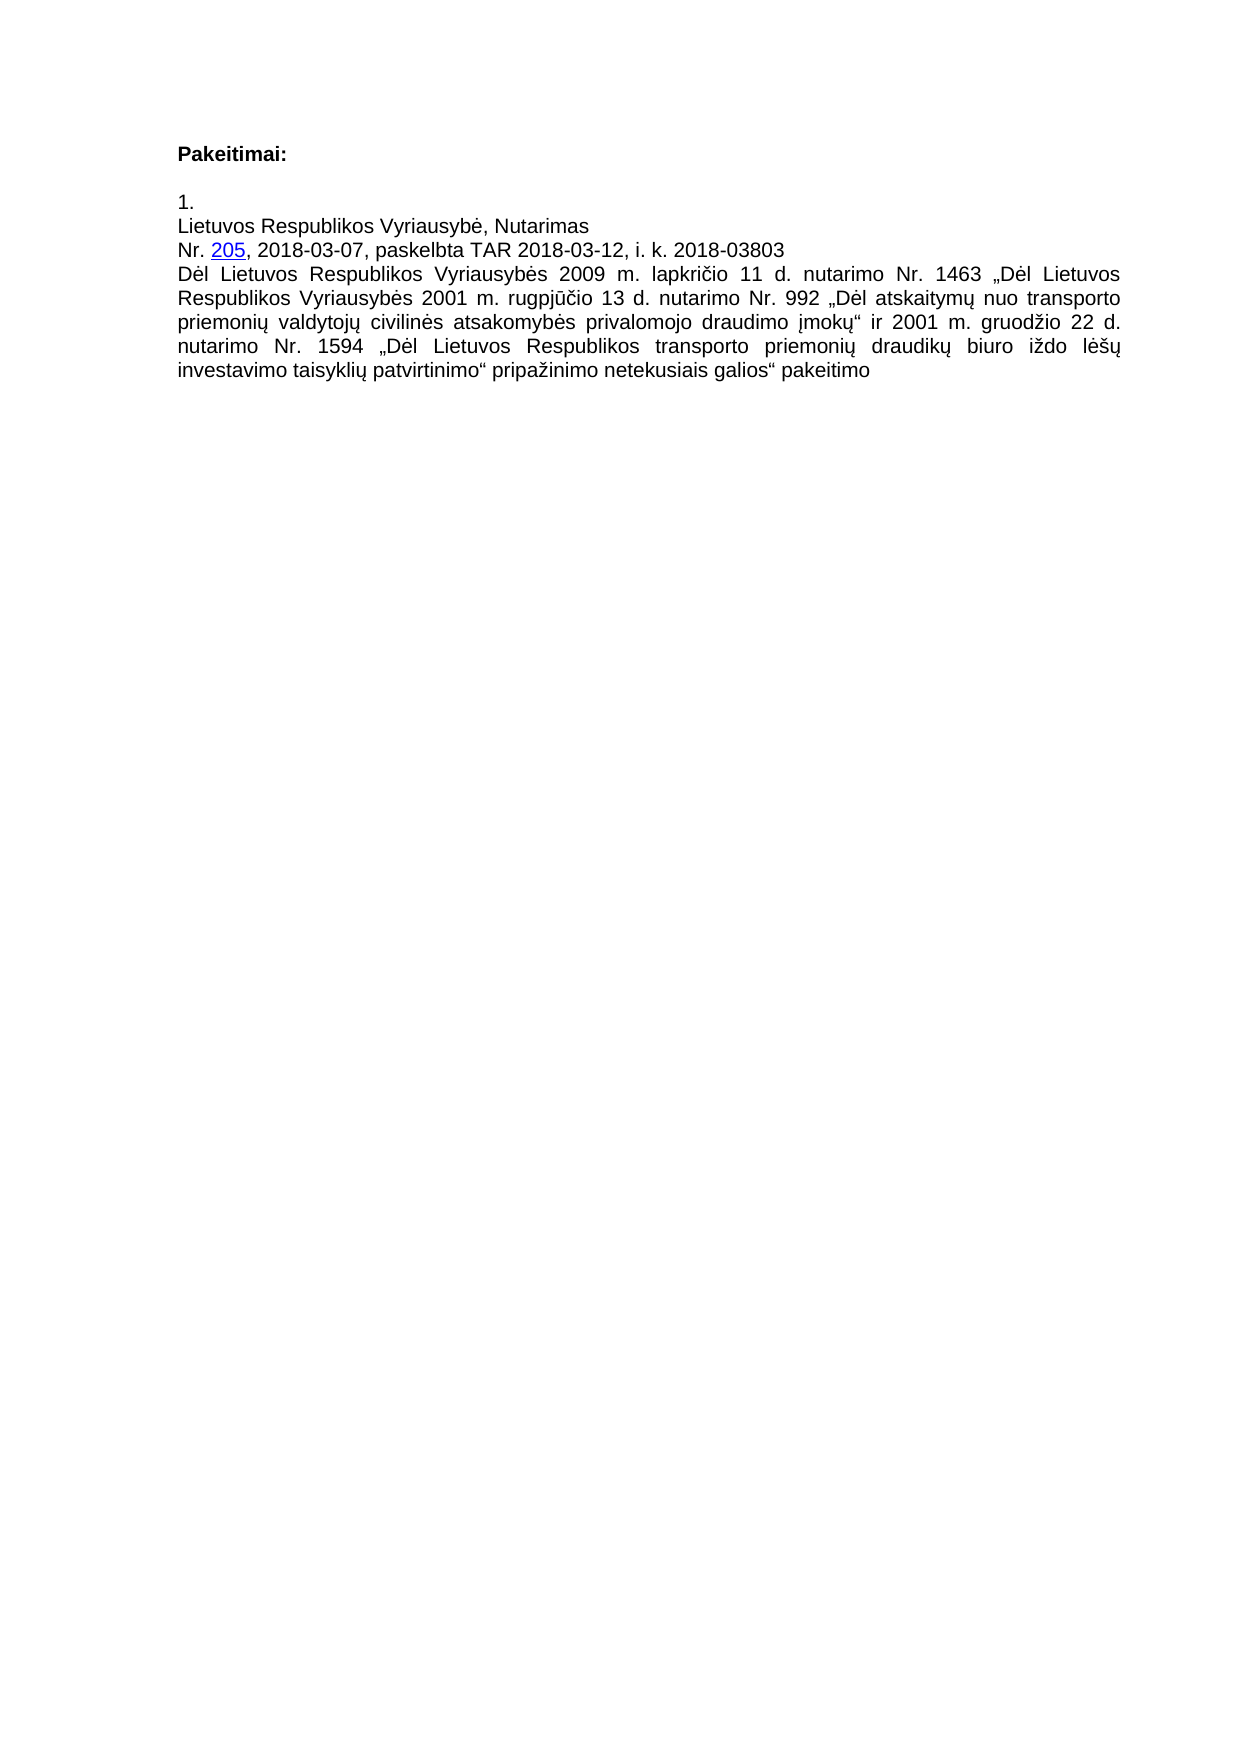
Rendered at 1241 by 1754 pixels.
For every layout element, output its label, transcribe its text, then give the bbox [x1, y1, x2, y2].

text 1. [177, 190, 1122, 214]
text Dėl Lietuvos Respublikos Vyriausybės 2009 m. lapkričio 11 d. nutarimo Nr. 1463 „Dėl Lietuvos Respublikos Vyriausybės 2001 m. rugpjūčio 13 d. nutarimo Nr. 992 „Dėl atskaitymų nuo transporto priemonių valdytojų civilinės atsakomybės privalomojo draudimo įmokų“ ir 2001 m. gruodžio 22 d. nutarimo Nr. 1594 „Dėl Lietuvos Respublikos transporto priemonių draudikų biuro iždo lėšų investavimo taisyklių patvirtinimo“ pripažinimo netekusiais galios“ pakeitimo [177, 262, 1122, 382]
text Nr. 205, 2018-03-07, paskelbta TAR 2018-03-12, i. k. 2018-03803 [177, 238, 1122, 262]
text Lietuvos Respublikos Vyriausybė, Nutarimas [177, 214, 1122, 238]
text Pakeitimai: [177, 142, 1122, 166]
